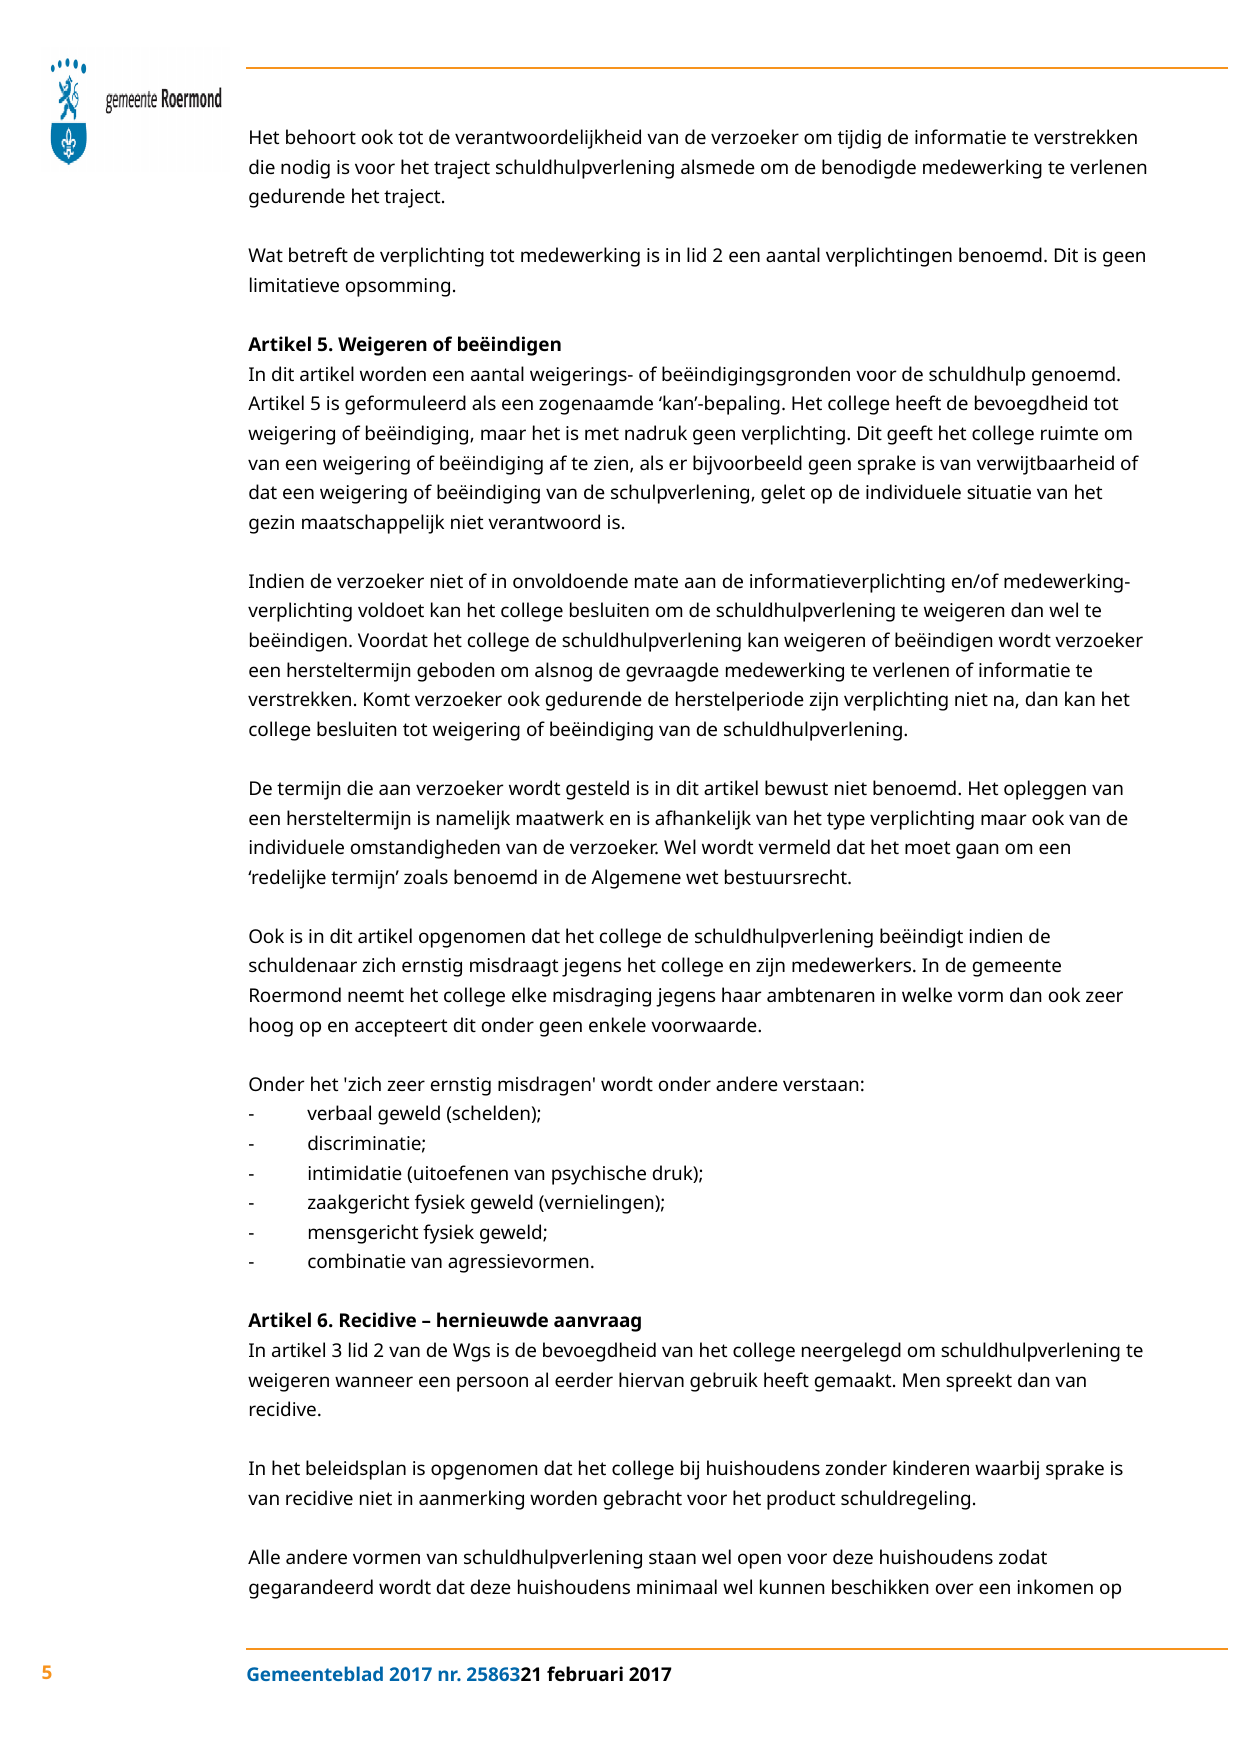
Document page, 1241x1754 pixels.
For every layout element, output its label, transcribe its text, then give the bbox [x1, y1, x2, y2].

list zaakgericht fysiek geweld (vernielingen); [248, 1189, 1152, 1215]
picture [41, 47, 231, 172]
text Indien de verzoeker niet of in onvoldoende mate aan de informatieverplichting en/of medewerking- verplichting voldoet kan het college besluiten om de schuldhulpverlening te weigeren dan wel te beëindigen. Voordat het college de schuldhulpverlening kan weigeren of beëindigen wordt verzoeker een hersteltermijn geboden om alsnog de gevraagde medewerking te verlenen of informatie te verstrekken. Komt verzoeker ook gedurende de herstelperiode zijn verplichting niet na, dan kan het college besluiten tot weigering of beëindiging van de schuldhulpverlening. [248, 568, 1152, 742]
text In het beleidsplan is opgenomen dat het college bij huishoudens zonder kinderen waarbij sprake is van recidive niet in aanmerking worden gebracht voor het product schuldregeling. [248, 1456, 1152, 1511]
list mensgericht fysiek geweld; [248, 1219, 1152, 1245]
text Alle andere vormen van schuldhulpverlening staan wel open voor deze huishoudens zodat gegarandeerd wordt dat deze huishoudens minimaal wel kunnen beschikken over een inkomen op [248, 1544, 1152, 1600]
text In artikel 3 lid 2 van de Wgs is de bevoegdheid van het college neergelegd om schuldhulpverlening te weigeren wanneer een persoon al eerder hiervan gebruik heeft gemaakt. Men spreekt dan van recidive. [248, 1337, 1152, 1422]
text Artikel 6. Recidive – hernieuwde aanvraag [248, 1308, 1152, 1333]
text Ook is in dit artikel opgenomen dat het college de schuldhulpverlening beëindigt indien de schuldenaar zich ernstig misdraagt jegens het college en zijn medewerkers. In de gemeente Roermond neemt het college elke misdraging jegens haar ambtenaren in welke vorm dan ook zeer hoog op en accepteert dit onder geen enkele voorwaarde. [248, 923, 1152, 1038]
list intimidatie (uitoefenen van psychische druk); [248, 1160, 1152, 1186]
text Artikel 5 is geformuleerd als een zogenaamde ‘kan’-bepaling. Het college heeft de bevoegdheid tot weigering of beëindiging, maar het is met nadruk geen verplichting. Dit geeft het college ruimte om van een weigering of beëindiging af te zien, als er bijvoorbeeld geen sprake is van verwijtbaarheid of dat een weigering of beëindiging van de schulpverlening, gelet op de individuele situatie van het gezin maatschappelijk niet verantwoord is. [248, 391, 1152, 535]
text De termijn die aan verzoeker wordt gesteld is in dit artikel bewust niet benoemd. Het opleggen van een hersteltermijn is namelijk maatwerk en is afhankelijk van het type verplichting maar ook van de individuele omstandigheden van de verzoeker. Wel wordt vermeld dat het moet gaan om een ‘redelijke termijn’ zoals benoemd in de Algemene wet bestuursrecht. [248, 775, 1152, 890]
list combinatie van agressievormen. [248, 1248, 1152, 1274]
text Wat betreft de verplichting tot medewerking is in lid 2 een aantal verplichtingen benoemd. Dit is geen limitatieve opsomming. [248, 243, 1152, 298]
text In dit artikel worden een aantal weigerings- of beëindigingsgronden voor de schuldhulp genoemd. [248, 361, 1152, 387]
text Artikel 5. Weigeren of beëindigen [248, 331, 1152, 357]
list verbaal geweld (schelden); [248, 1101, 1152, 1126]
list discriminatie; [248, 1130, 1152, 1156]
text Onder het 'zich zeer ernstig misdragen' wordt onder andere verstaan: [248, 1071, 1152, 1097]
text Het behoort ook tot de verantwoordelijkheid van de verzoeker om tijdig de informatie te verstrekken die nodig is voor het traject schuldhulpverlening alsmede om de benodigde medewerking te verlenen gedurende het traject. [248, 124, 1152, 209]
